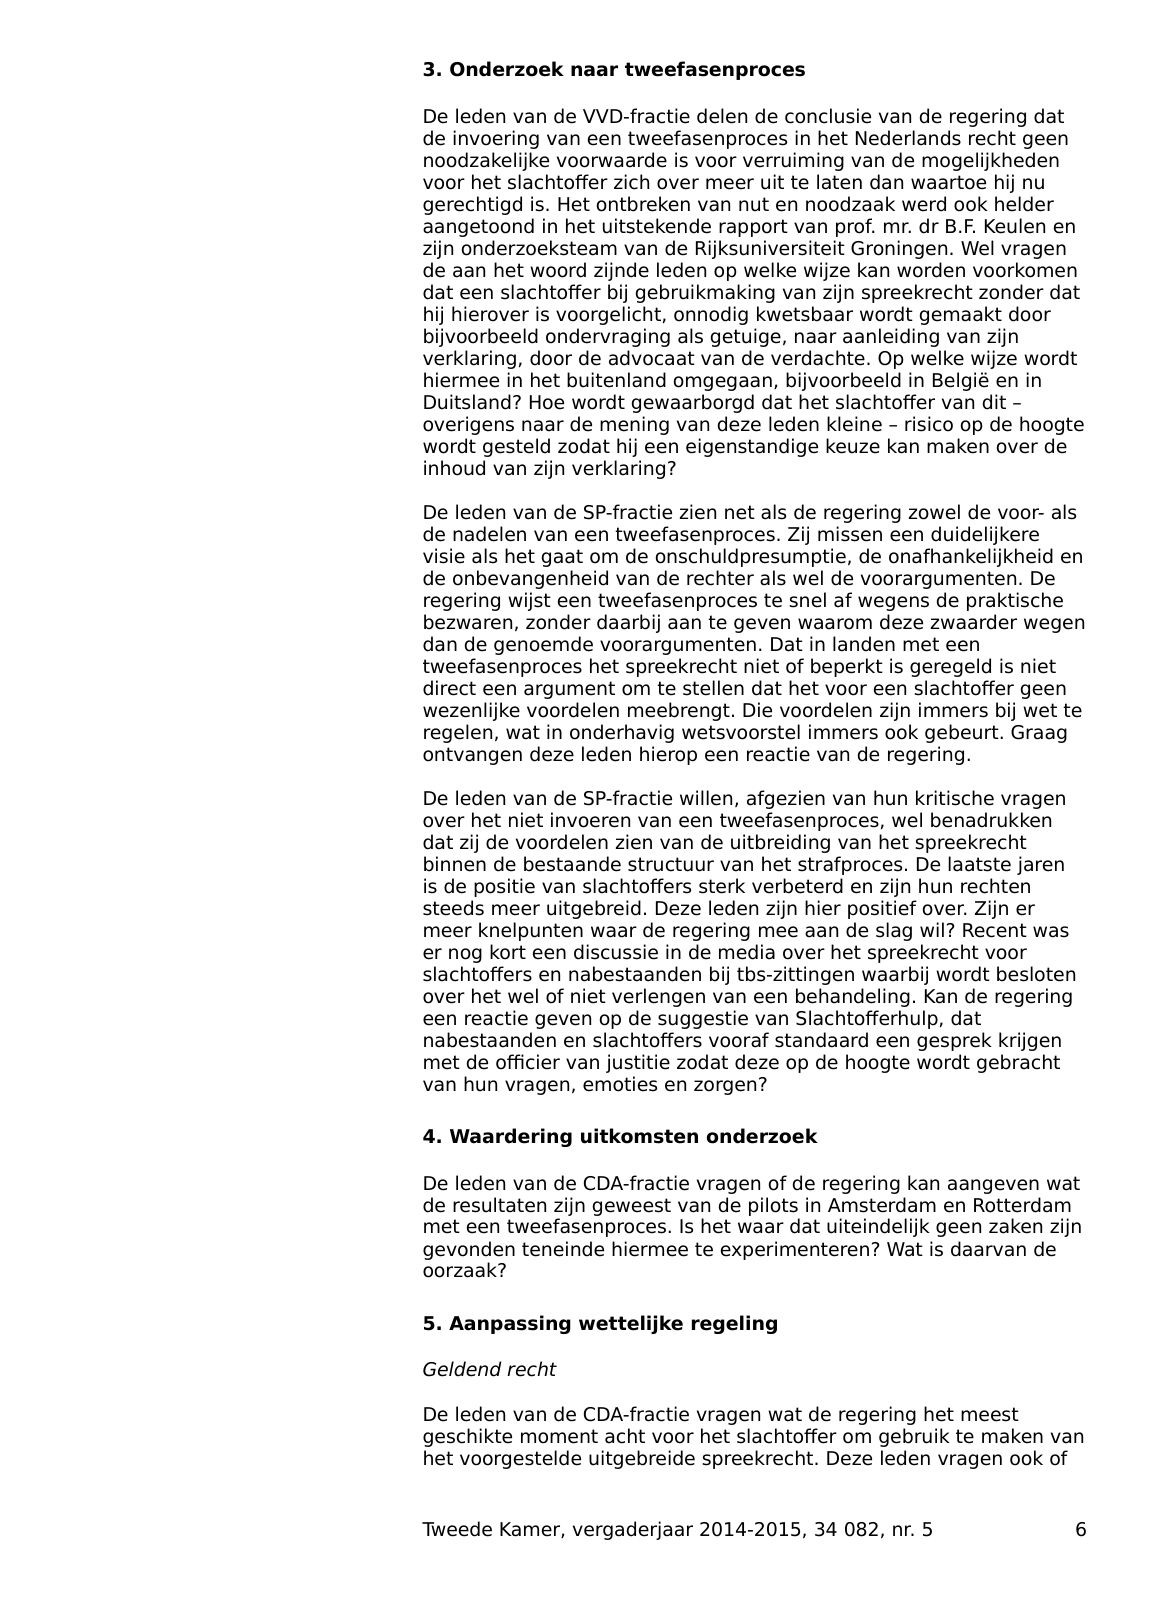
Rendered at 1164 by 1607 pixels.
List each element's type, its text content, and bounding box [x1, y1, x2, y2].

subtitle 4. Waardering uitkomsten onderzoek [422, 1126, 1087, 1147]
text De leden van de VVD-fractie delen de conclusie van de regering dat de invoering van een tweefasenproces in het Nederlands recht geen noodzakelijke voorwaarde is voor verruiming van de mogelijkheden voor het slachtoffer zich over meer uit te laten dan waartoe hij nu gerechtigd is. Het ontbreken van nut en noodzaak werd ook helder aangetoond in het uitstekende rapport van prof. mr. dr B.F. Keulen en zijn onderzoeksteam van de Rijksuniversiteit Groningen. Wel vragen de aan het woord zijnde leden op welke wijze kan worden voorkomen dat een slachtoffer bij gebruikmaking van zijn spreekrecht zonder dat hij hierover is voorgelicht, onnodig kwetsbaar wordt gemaakt door bijvoorbeeld ondervraging als getuige, naar aanleiding van zijn verklaring, door de advocaat van de verdachte. Op welke wijze wordt hiermee in het buitenland omgegaan, bijvoorbeeld in België en in Duitsland? Hoe wordt gewaarborgd dat het slachtoffer van dit – overigens naar de mening van deze leden kleine – risico op de hoogte wordt gesteld zodat hij een eigenstandige keuze kan maken over de inhoud van zijn verklaring? [422, 106, 1087, 480]
text De leden van de CDA-fractie vragen wat de regering het meest geschikte moment acht voor het slachtoffer om gebruik te maken van het voorgestelde uitgebreide spreekrecht. Deze leden vragen ook of [422, 1403, 1087, 1469]
subtitle 5. Aanpassing wettelijke regeling [422, 1312, 1087, 1334]
subtitle Geldend recht [422, 1359, 1087, 1381]
text De leden van de SP-fractie zien net als de regering zowel de voor- als de nadelen van een tweefasenproces. Zij missen een duidelijkere visie als het gaat om de onschuldpresumptie, de onafhankelijkheid en de onbevangenheid van de rechter als wel de voorargumenten. De regering wijst een tweefasenproces te snel af wegens de praktische bezwaren, zonder daarbij aan te geven waarom deze zwaarder wegen dan de genoemde voorargumenten. Dat in landen met een tweefasenproces het spreekrecht niet of beperkt is geregeld is niet direct een argument om te stellen dat het voor een slachtoffer geen wezenlijke voordelen meebrengt. Die voordelen zijn immers bij wet te regelen, wat in onderhavig wetsvoorstel immers ook gebeurt. Graag ontvangen deze leden hierop een reactie van de regering. [422, 502, 1087, 766]
text De leden van de SP-fractie willen, afgezien van hun kritische vragen over het niet invoeren van een tweefasenproces, wel benadrukken dat zij de voordelen zien van de uitbreiding van het spreekrecht binnen de bestaande structuur van het strafproces. De laatste jaren is de positie van slachtoffers sterk verbeterd en zijn hun rechten steeds meer uitgebreid. Deze leden zijn hier positief over. Zijn er meer knelpunten waar de regering mee aan de slag wil? Recent was er nog kort een discussie in de media over het spreekrecht voor slachtoffers en nabestaanden bij tbs-zittingen waarbij wordt besloten over het wel of niet verlengen van een behandeling. Kan de regering een reactie geven op de suggestie van Slachtofferhulp, dat nabestaanden en slachtoffers vooraf standaard een gesprek krijgen met de officier van justitie zodat deze op de hoogte wordt gebracht van hun vragen, emoties en zorgen? [422, 788, 1087, 1096]
text De leden van de CDA-fractie vragen of de regering kan aangeven wat de resultaten zijn geweest van de pilots in Amsterdam en Rotterdam met een tweefasenproces. Is het waar dat uiteindelijk geen zaken zijn gevonden teneinde hiermee te experimenteren? Wat is daarvan de oorzaak? [422, 1172, 1087, 1282]
subtitle 3. Onderzoek naar tweefasenproces [422, 59, 1087, 81]
